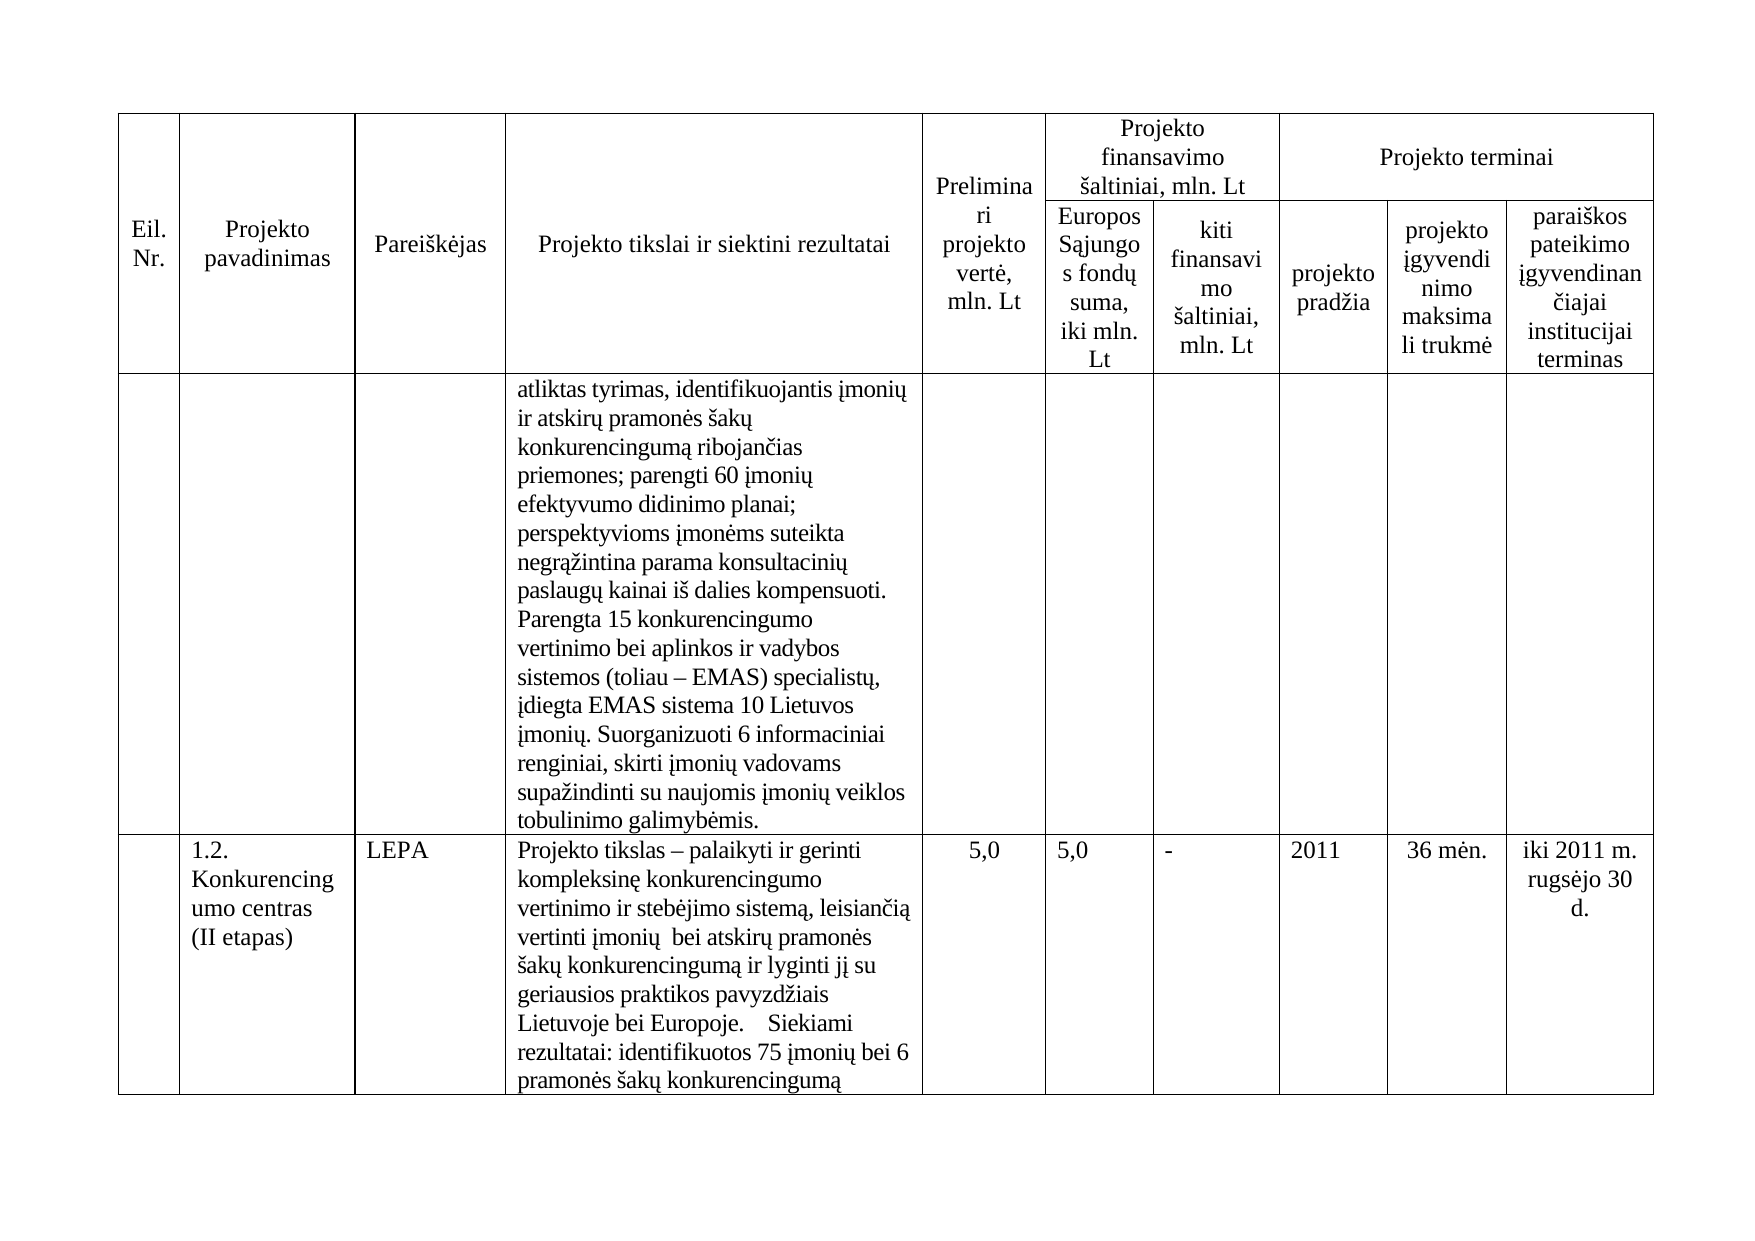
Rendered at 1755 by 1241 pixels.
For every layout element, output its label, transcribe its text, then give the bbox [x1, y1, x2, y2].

table_cell 5,0 [923, 835, 1045, 1094]
table_header Eil. Nr. [119, 114, 179, 373]
table_cell kiti finansavimo šaltiniai, mln. Lt [1154, 201, 1279, 373]
table_cell - [1154, 835, 1279, 1094]
table_cell atliktas tyrimas, identifikuojantis įmonių ir atskirų pramonės šakų konkurencingumą ribojančias priemones; parengti 60 įmonių efektyvumo didinimo planai; perspektyvioms įmonėms suteikta negrąžintina parama konsultacinių paslaugų kainai iš dalies kompensuoti. Parengta 15 konkurencingumo vertinimo bei aplinkos ir vadybos sistemos (toliau – EMAS) specialistų, įdiegta EMAS sistema 10 Lietuvos įmonių. Suorganizuoti 6 informaciniai renginiai, skirti įmonių vadovams supažindinti su naujomis įmonių veiklos tobulinimo galimybėmis. [506, 374, 922, 834]
table_cell paraiškos pateikimo įgyvendinančiajai institucijai terminas [1507, 201, 1653, 373]
table_cell LEPA [356, 835, 505, 1094]
table_cell projekto pradžia [1280, 201, 1387, 373]
table_header Projekto finansavimo šaltiniai, mln. Lt [1046, 114, 1279, 200]
table_cell [923, 374, 1045, 834]
table_cell 5,0 [1046, 835, 1153, 1094]
table_cell [1046, 374, 1153, 834]
table_cell 2011 [1280, 835, 1387, 1094]
table_cell Europos Sąjungos fondų suma, iki mln. Lt [1046, 201, 1153, 373]
table_cell 1.2. Konkurencingumo centras (II etapas) [180, 835, 354, 1094]
table_cell [180, 374, 354, 834]
table_cell [1388, 374, 1506, 834]
table_header Pareiškėjas [356, 114, 505, 373]
table_cell [119, 835, 179, 1094]
table_header Projekto tikslai ir siektini rezultatai [506, 114, 922, 373]
table_header Preliminari projekto vertė, mln. Lt [923, 114, 1045, 373]
table_cell projekto įgyvendinimo maksimali trukmė [1388, 201, 1506, 373]
table_cell Projekto tikslas – palaikyti ir gerinti kompleksinę konkurencingumo vertinimo ir stebėjimo sistemą, leisiančią vertinti įmonių bei atskirų pramonės šakų konkurencingumą ir lyginti jį su geriausios praktikos pavyzdžiais Lietuvoje bei Europoje. Siekiami rezultatai: identifikuotos 75 įmonių bei 6 pramonės šakų konkurencingumą [506, 835, 922, 1094]
table_cell [119, 374, 179, 834]
table_cell iki 2011 m. rugsėjo 30 d. [1507, 835, 1653, 1094]
table_header Projekto terminai [1280, 114, 1653, 200]
table_cell [1507, 374, 1653, 834]
table_cell - [1154, 374, 1279, 834]
table_cell [1280, 374, 1387, 834]
table_cell 36 mėn. [1388, 835, 1506, 1094]
table_header Projekto pavadinimas [180, 114, 354, 373]
table_cell [356, 374, 505, 834]
